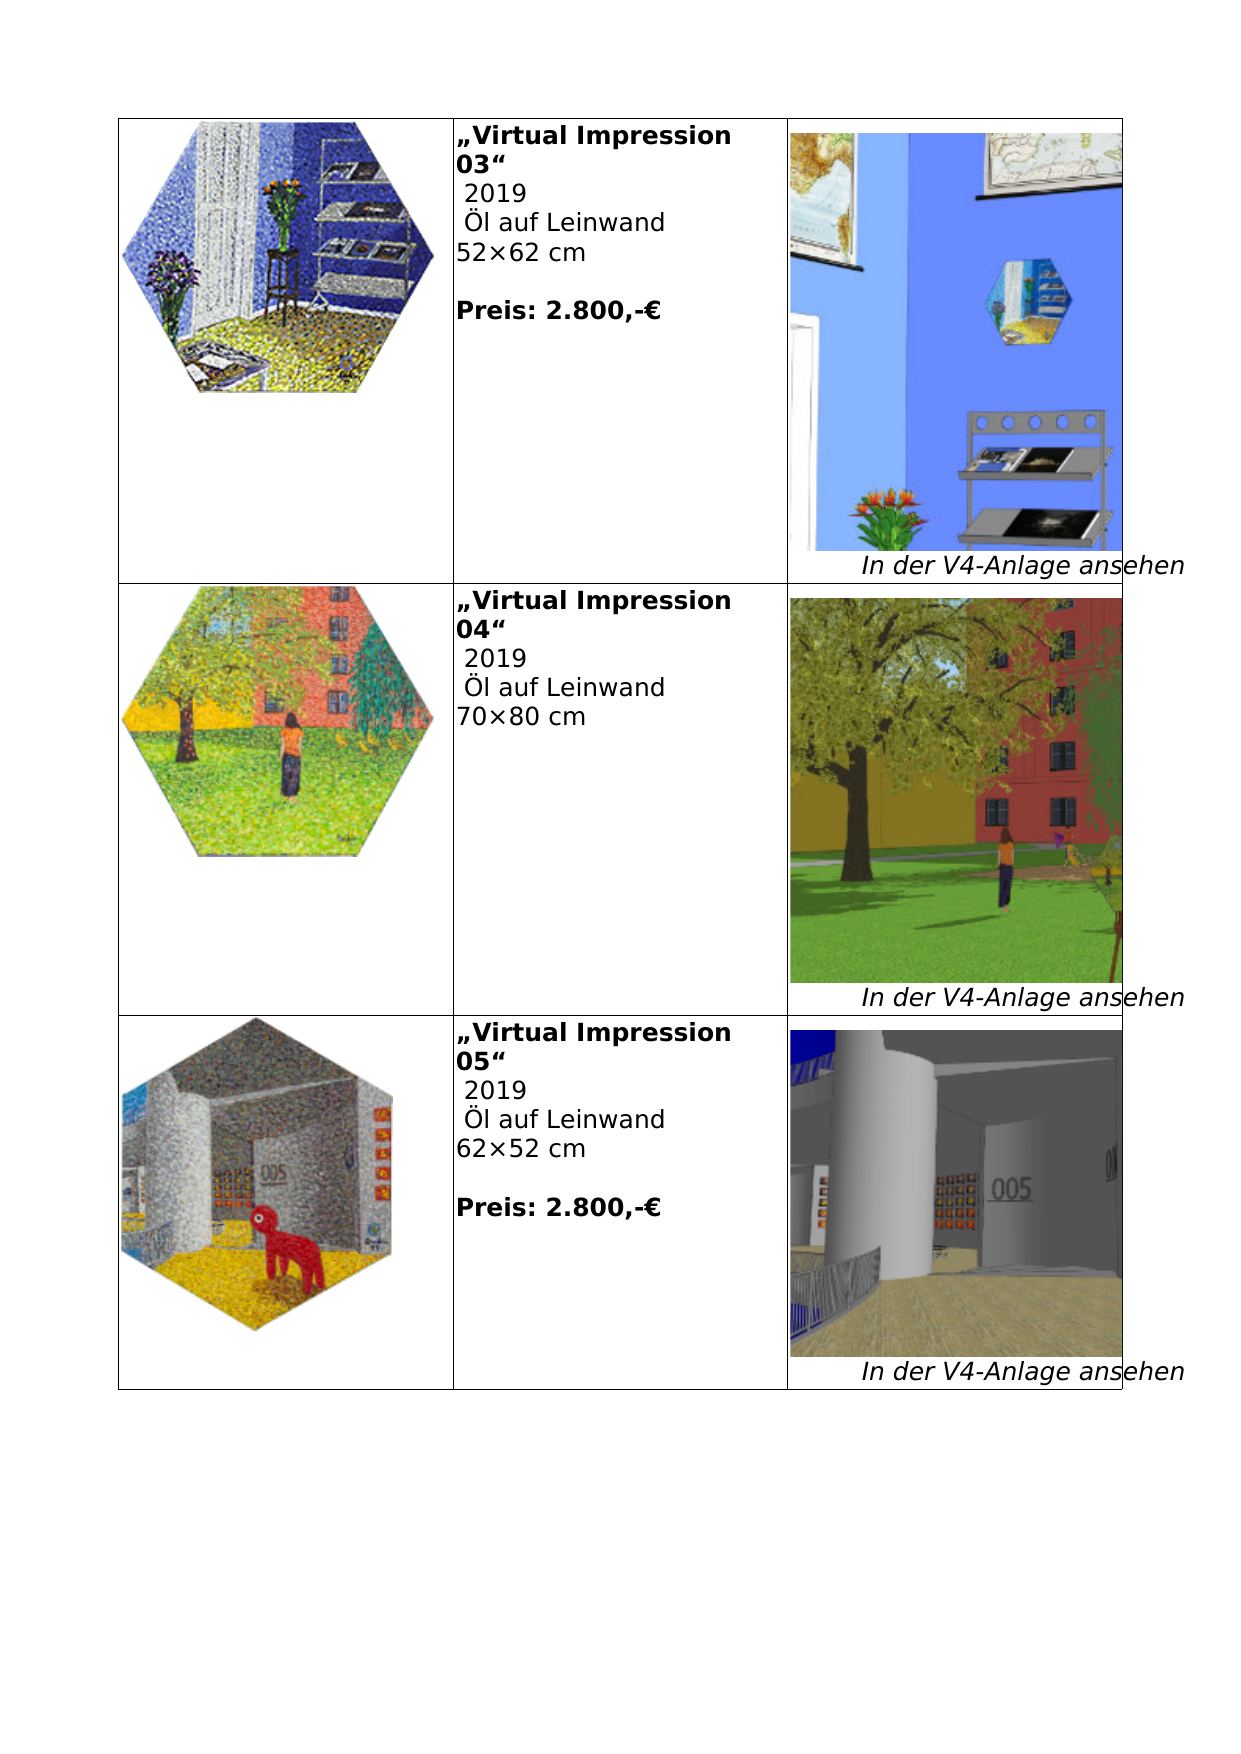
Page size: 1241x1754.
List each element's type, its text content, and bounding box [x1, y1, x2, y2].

table_cell [119, 119, 453, 583]
picture [790, 133, 1123, 551]
table_cell [119, 584, 453, 1015]
picture [121, 1017, 393, 1331]
table_cell [788, 584, 1122, 1015]
table_cell „Virtual Impression 05“ 2019 Öl auf Leinwand 62×52 cm Preis: 2.800,-€ [454, 1016, 787, 1389]
table_cell [788, 1016, 1122, 1389]
picture [790, 598, 1123, 983]
table_cell „Virtual Impression 04“ 2019 Öl auf Leinwand 70×80 cm [454, 584, 787, 1015]
table_cell „Virtual Impression 03“ 2019 Öl auf Leinwand 52×62 cm Preis: 2.800,-€ [454, 119, 787, 583]
table_cell [788, 119, 1122, 583]
picture [790, 1030, 1123, 1357]
picture [121, 121, 434, 393]
picture [121, 586, 434, 857]
table_cell [119, 1016, 453, 1389]
